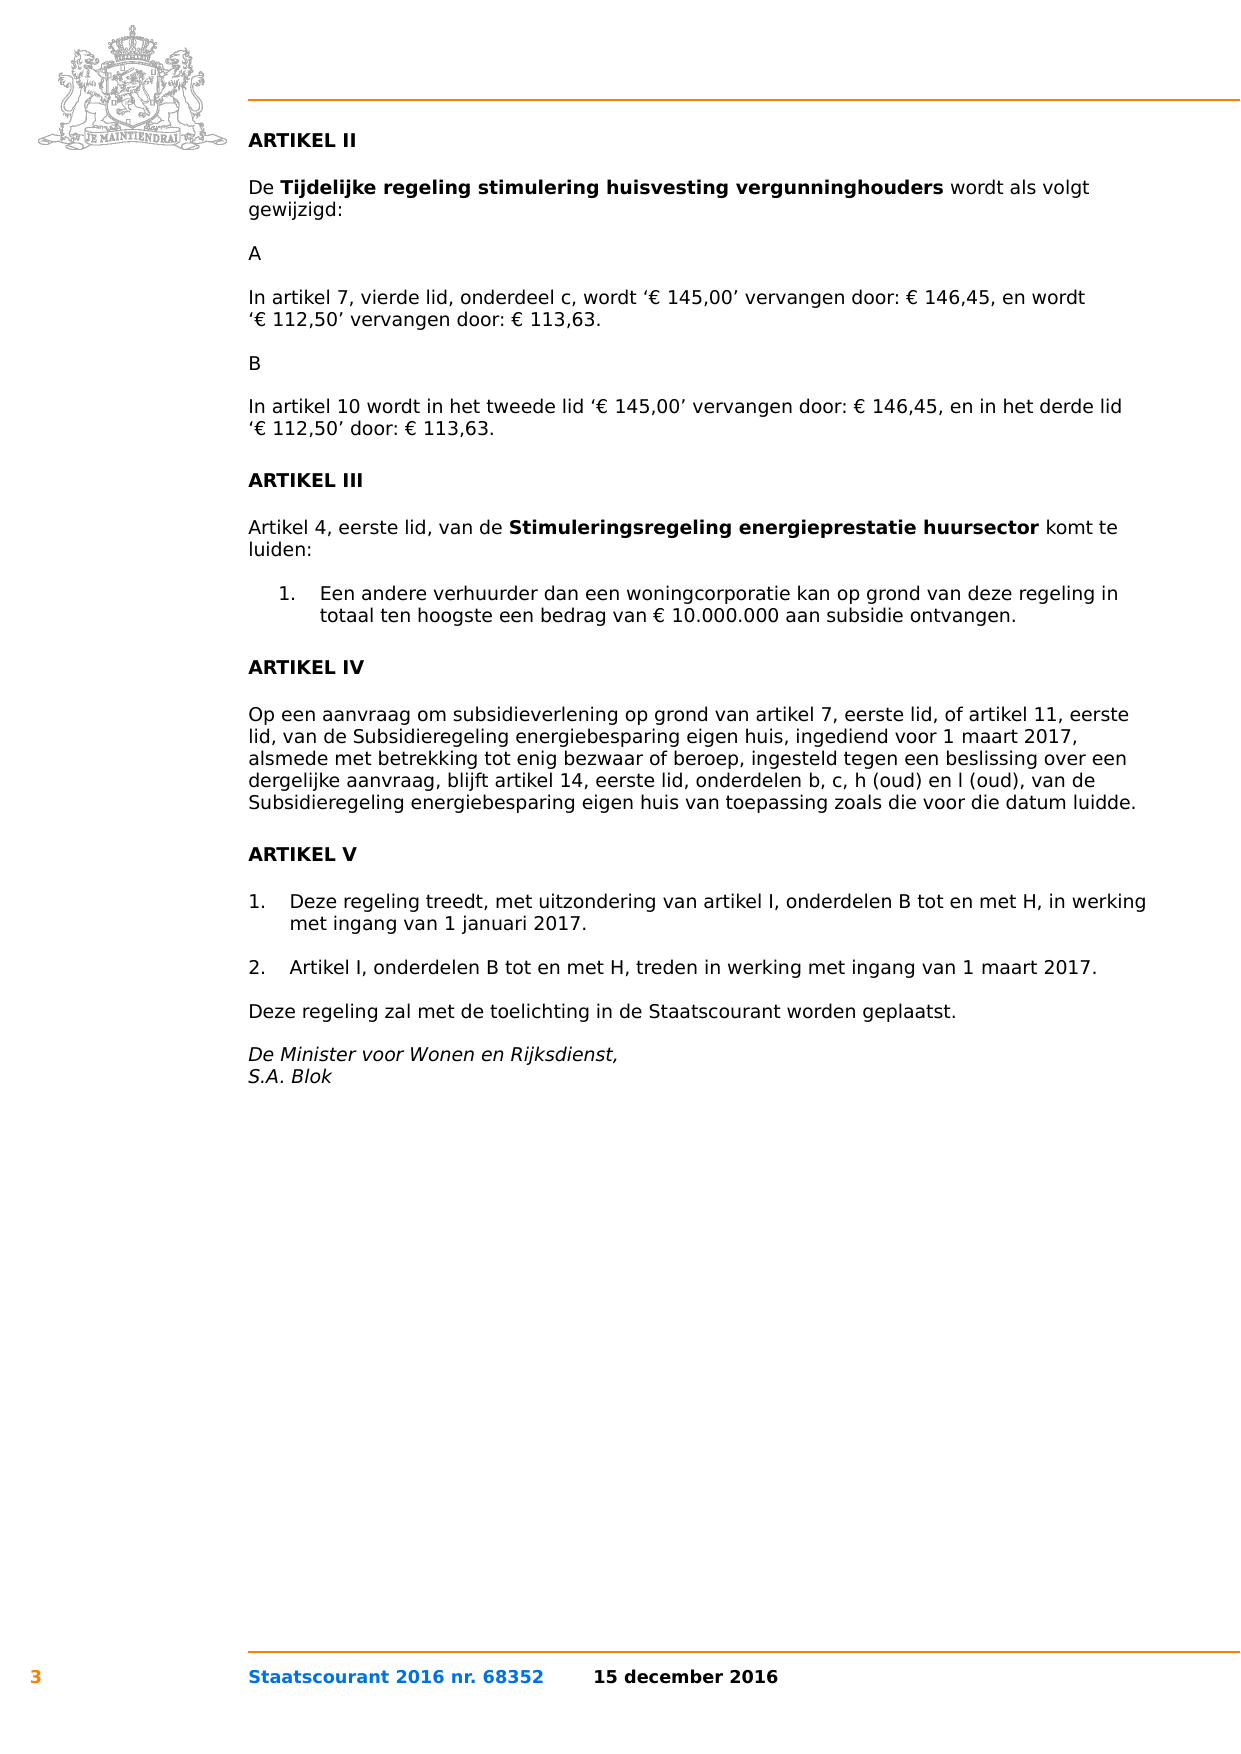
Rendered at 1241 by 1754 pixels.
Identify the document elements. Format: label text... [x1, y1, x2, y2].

text B [248, 352, 1163, 374]
text Deze regeling zal met de toelichting in de Staatscourant worden geplaatst. [248, 1001, 1163, 1022]
text A [248, 243, 1163, 265]
subtitle ARTIKEL II [248, 130, 1163, 152]
text De Minister voor Wonen en Rijksdienst, S.A. Blok [248, 1044, 1163, 1088]
text De Tijdelijke regeling stimulering huisvesting vergunninghouders wordt als volgt gewijzigd: [248, 177, 1163, 221]
text 1. Een andere verhuurder dan een woningcorporatie kan op grond van deze regeling in totaal ten hoogste een bedrag van € 10.000.000 aan subsidie ontvangen. [278, 583, 1163, 627]
subtitle ARTIKEL III [248, 470, 1163, 492]
text In artikel 7, vierde lid, onderdeel c, wordt ‘€ 145,00’ vervangen door: € 146,45, en wordt ‘€ 112,50’ vervangen door: € 113,63. [248, 287, 1163, 331]
text In artikel 10 wordt in het tweede lid ‘€ 145,00’ vervangen door: € 146,45, en in het derde lid ‘€ 112,50’ door: € 113,63. [248, 396, 1163, 440]
text Artikel 4, eerste lid, van de Stimuleringsregeling energieprestatie huursector komt te luiden: [248, 517, 1163, 561]
text 2. Artikel I, onderdelen B tot en met H, treden in werking met ingang van 1 maart 2017. [248, 957, 1163, 979]
text 1. Deze regeling treedt, met uitzondering van artikel I, onderdelen B tot en met H, in werking met ingang van 1 januari 2017. [248, 891, 1163, 935]
subtitle ARTIKEL IV [248, 657, 1163, 679]
subtitle ARTIKEL V [248, 844, 1163, 866]
picture [38, 25, 227, 150]
text Op een aanvraag om subsidieverlening op grond van artikel 7, eerste lid, of artikel 11, eerste lid, van de Subsidieregeling energiebesparing eigen huis, ingediend voor 1 maart 2017, alsmede met betrekking tot enig bezwaar of beroep, ingesteld tegen een beslissing over een dergelijke aanvraag, blijft artikel 14, eerste lid, onderdelen b, c, h (oud) en l (oud), van de Subsidieregeling energiebesparing eigen huis van toepassing zoals die voor die datum luidde. [248, 704, 1163, 814]
